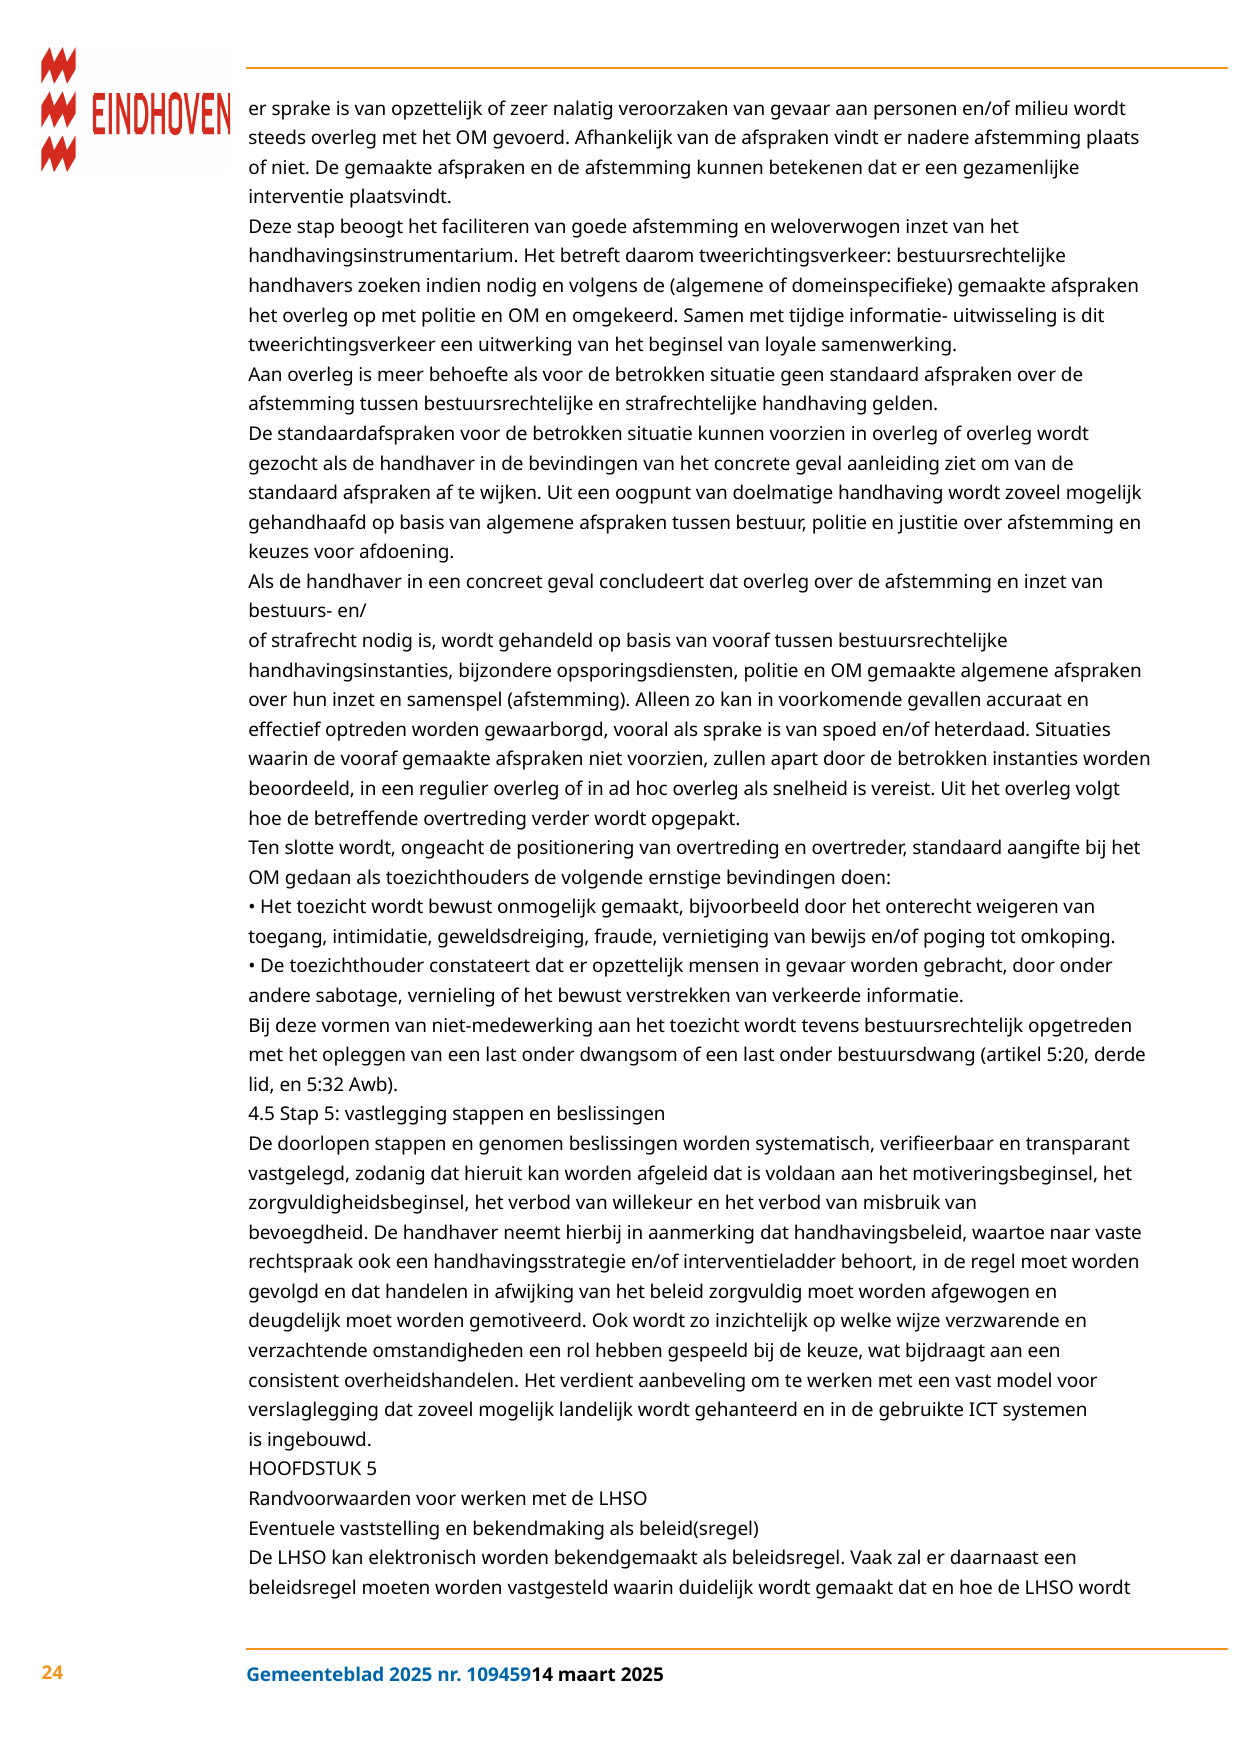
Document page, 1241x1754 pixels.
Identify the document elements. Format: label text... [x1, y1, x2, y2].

text Deze stap beoogt het faciliteren van goede afstemming en weloverwogen inzet van het handhavingsinstrumentarium. Het betreft daarom tweerichtingsverkeer: bestuursrechtelijke handhavers zoeken indien nodig en volgens de (algemene of domeinspecifieke) gemaakte afspraken het overleg op met politie en OM en omgekeerd. Samen met tijdige informatie- uitwisseling is dit tweerichtingsverkeer een uitwerking van het beginsel van loyale samenwerking. [248, 213, 1152, 357]
text HOOFDSTUK 5 [248, 1456, 1152, 1481]
text Ten slotte wordt, ongeacht de positionering van overtreding en overtreder, standaard aangifte bij het OM gedaan als toezichthouders de volgende ernstige bevindingen doen: [248, 834, 1152, 890]
text • De toezichthouder constateert dat er opzettelijk mensen in gevaar worden gebracht, door onder andere sabotage, vernieling of het bewust verstrekken van verkeerde informatie. [248, 953, 1152, 1008]
text of strafrecht nodig is, wordt gehandeld op basis van vooraf tussen bestuursrechtelijke handhavingsinstanties, bijzondere opsporingsdiensten, politie en OM gemaakte algemene afspraken over hun inzet en samenspel (afstemming). Alleen zo kan in voorkomende gevallen accuraat en effectief optreden worden gewaarborgd, vooral als sprake is van spoed en/of heterdaad. Situaties waarin de vooraf gemaakte afspraken niet voorzien, zullen apart door de betrokken instanties worden beoordeeld, in een regulier overleg of in ad hoc overleg als snelheid is vereist. Uit het overleg volgt hoe de betreffende overtreding verder wordt opgepakt. [248, 627, 1152, 831]
text is ingebouwd. [248, 1426, 1152, 1452]
text Als de handhaver in een concreet geval concludeert dat overleg over de afstemming en inzet van bestuurs- en/ [248, 568, 1152, 623]
text 4.5 Stap 5: vastlegging stappen en beslissingen [248, 1101, 1152, 1126]
text Aan overleg is meer behoefte als voor de betrokken situatie geen standaard afspraken over de afstemming tussen bestuursrechtelijke en strafrechtelijke handhaving gelden. [248, 361, 1152, 416]
text De doorlopen stappen en genomen beslissingen worden systematisch, verifieerbaar en transparant vastgelegd, zodanig dat hieruit kan worden afgeleid dat is voldaan aan het motiveringsbeginsel, het zorgvuldigheidsbeginsel, het verbod van willekeur en het verbod van misbruik van [248, 1130, 1152, 1215]
text er sprake is van opzettelijk of zeer nalatig veroorzaken van gevaar aan personen en/of milieu wordt steeds overleg met het OM gevoerd. Afhankelijk van de afspraken vindt er nadere afstemming plaats of niet. De gemaakte afspraken en de afstemming kunnen betekenen dat er een gezamenlijke interventie plaatsvindt. [248, 95, 1152, 209]
text Bij deze vormen van niet-medewerking aan het toezicht wordt tevens bestuursrechtelijk opgetreden met het opleggen van een last onder dwangsom of een last onder bestuursdwang (artikel 5:20, derde lid, en 5:32 Awb). [248, 1012, 1152, 1097]
text Randvoorwaarden voor werken met de LHSO [248, 1485, 1152, 1511]
text De LHSO kan elektronisch worden bekendgemaakt als beleidsregel. Vaak zal er daarnaast een beleidsregel moeten worden vastgesteld waarin duidelijk wordt gemaakt dat en hoe de LHSO wordt [248, 1544, 1152, 1600]
text bevoegdheid. De handhaver neemt hierbij in aanmerking dat handhavingsbeleid, waartoe naar vaste rechtspraak ook een handhavingsstrategie en/of interventieladder behoort, in de regel moet worden gevolgd en dat handelen in afwijking van het beleid zorgvuldig moet worden afgewogen en deugdelijk moet worden gemotiveerd. Ook wordt zo inzichtelijk op welke wijze verzwarende en verzachtende omstandigheden een rol hebben gespeeld bij de keuze, wat bijdraagt aan een consistent overheidshandelen. Het verdient aanbeveling om te werken met een vast model voor verslaglegging dat zoveel mogelijk landelijk wordt gehanteerd en in de gebruikte ICT systemen [248, 1219, 1152, 1422]
picture [41, 47, 231, 172]
text Eventuele vaststelling en bekendmaking als beleid(sregel) [248, 1515, 1152, 1541]
text De standaardafspraken voor de betrokken situatie kunnen voorzien in overleg of overleg wordt gezocht als de handhaver in de bevindingen van het concrete geval aanleiding ziet om van de standaard afspraken af te wijken. Uit een oogpunt van doelmatige handhaving wordt zoveel mogelijk gehandhaafd op basis van algemene afspraken tussen bestuur, politie en justitie over afstemming en keuzes voor afdoening. [248, 420, 1152, 564]
text • Het toezicht wordt bewust onmogelijk gemaakt, bijvoorbeeld door het onterecht weigeren van toegang, intimidatie, geweldsdreiging, fraude, vernietiging van bewijs en/of poging tot omkoping. [248, 893, 1152, 949]
